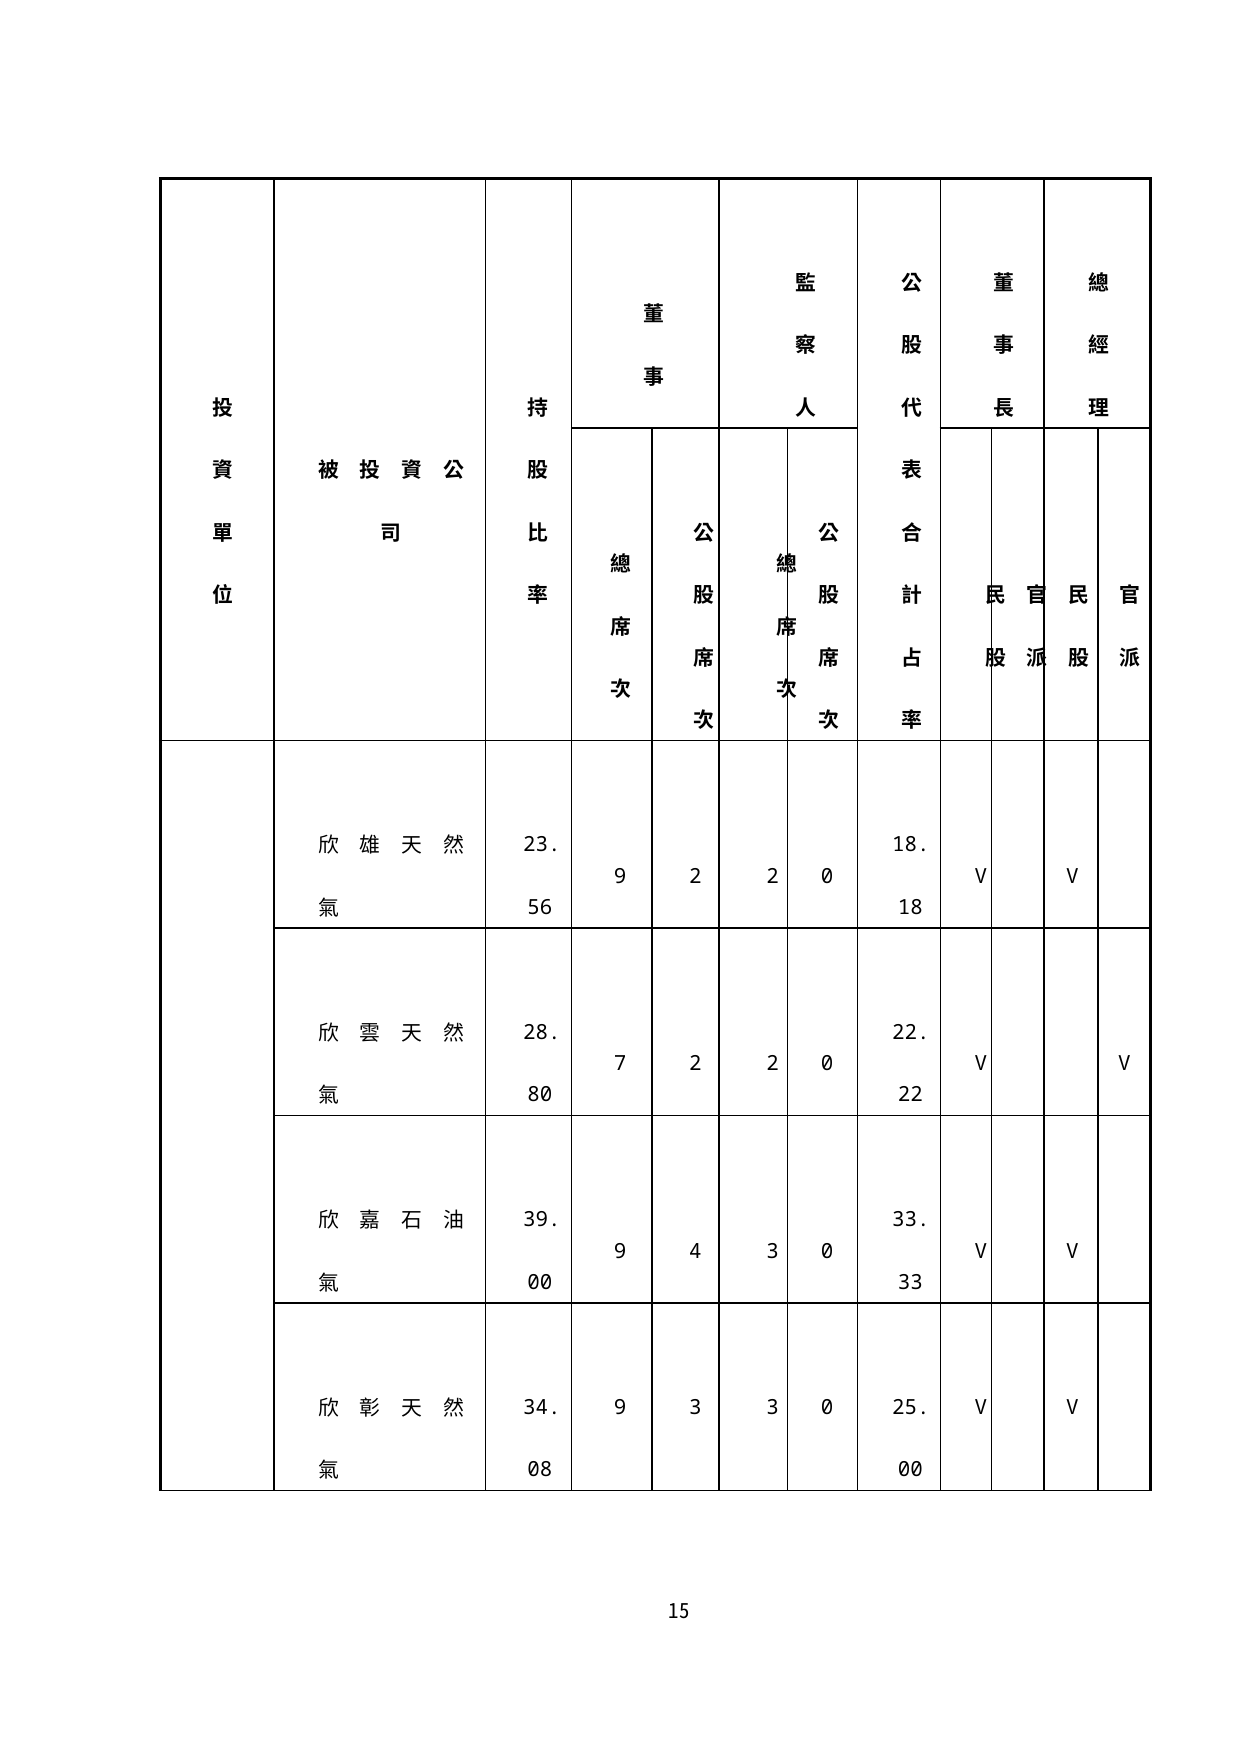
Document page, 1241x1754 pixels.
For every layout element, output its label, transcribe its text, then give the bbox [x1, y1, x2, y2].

table_cell [992, 1304, 1043, 1490]
table_cell 2 [720, 929, 787, 1115]
table_cell 33.33 [858, 1116, 940, 1302]
table_cell [992, 929, 1043, 1115]
table_cell 官派 [1099, 429, 1149, 740]
table_cell 9 [572, 1304, 651, 1490]
table_header 持股 比率 [486, 180, 571, 740]
table_cell 2 [653, 741, 718, 927]
table_cell [1099, 741, 1149, 927]
table_cell 22.22 [858, 929, 940, 1115]
table_cell V [941, 1304, 991, 1490]
table_header 監察人 [720, 180, 857, 427]
table_header 被投資公司 [275, 180, 485, 740]
table_cell V [941, 741, 991, 927]
table_header 董 事 [572, 180, 718, 427]
table_cell V [941, 929, 991, 1115]
table_cell 公股席次 [653, 429, 718, 740]
table_cell 3 [720, 1116, 787, 1302]
table_cell 3 [653, 1304, 718, 1490]
table_cell 0 [788, 1116, 857, 1302]
table_cell 欣嘉石油氣 [275, 1116, 485, 1302]
table_cell 官派 [992, 429, 1043, 740]
table_cell 25.00 [858, 1304, 940, 1490]
table_cell V [1099, 929, 1149, 1115]
table_cell 2 [720, 741, 787, 927]
table_cell V [1045, 741, 1097, 927]
table_cell 4 [653, 1116, 718, 1302]
table_cell 9 [572, 1116, 651, 1302]
table_cell [1045, 929, 1097, 1115]
table_cell 18.18 [858, 741, 940, 927]
table_cell V [1045, 1304, 1097, 1490]
table_cell [1099, 1116, 1149, 1302]
table_cell 欣雄天然氣 [275, 741, 485, 927]
table_cell 0 [788, 929, 857, 1115]
table_cell 3 [720, 1304, 787, 1490]
table_cell 總席次 [720, 429, 787, 740]
table_header 總經理 [1045, 180, 1149, 427]
table_cell [992, 741, 1043, 927]
table_cell 民股 [1045, 429, 1097, 740]
table_cell 28.80 [486, 929, 571, 1115]
table_cell V [941, 1116, 991, 1302]
table_cell 39.00 [486, 1116, 571, 1302]
table_cell V [1045, 1116, 1097, 1302]
table_cell 2 [653, 929, 718, 1115]
table_cell 欣彰天然氣 [275, 1304, 485, 1490]
table_header 董事長 [941, 180, 1043, 427]
table_cell 9 [572, 741, 651, 927]
table_cell 0 [788, 741, 857, 927]
table_header 投資 單位 [162, 180, 273, 740]
table_cell 總席次 [572, 429, 651, 740]
table_cell [992, 1116, 1043, 1302]
table_cell 34.08 [486, 1304, 571, 1490]
table_cell 公股席次 [788, 429, 857, 740]
table_cell 欣雲天然氣 [275, 929, 485, 1115]
table_cell [1099, 1304, 1149, 1490]
table_cell 民股 [941, 429, 991, 740]
table_header 公股代表合計占率 [858, 180, 940, 740]
table_cell 7 [572, 929, 651, 1115]
table_cell 0 [788, 1304, 857, 1490]
table_cell [162, 741, 273, 1490]
table_cell 23.56 [486, 741, 571, 927]
